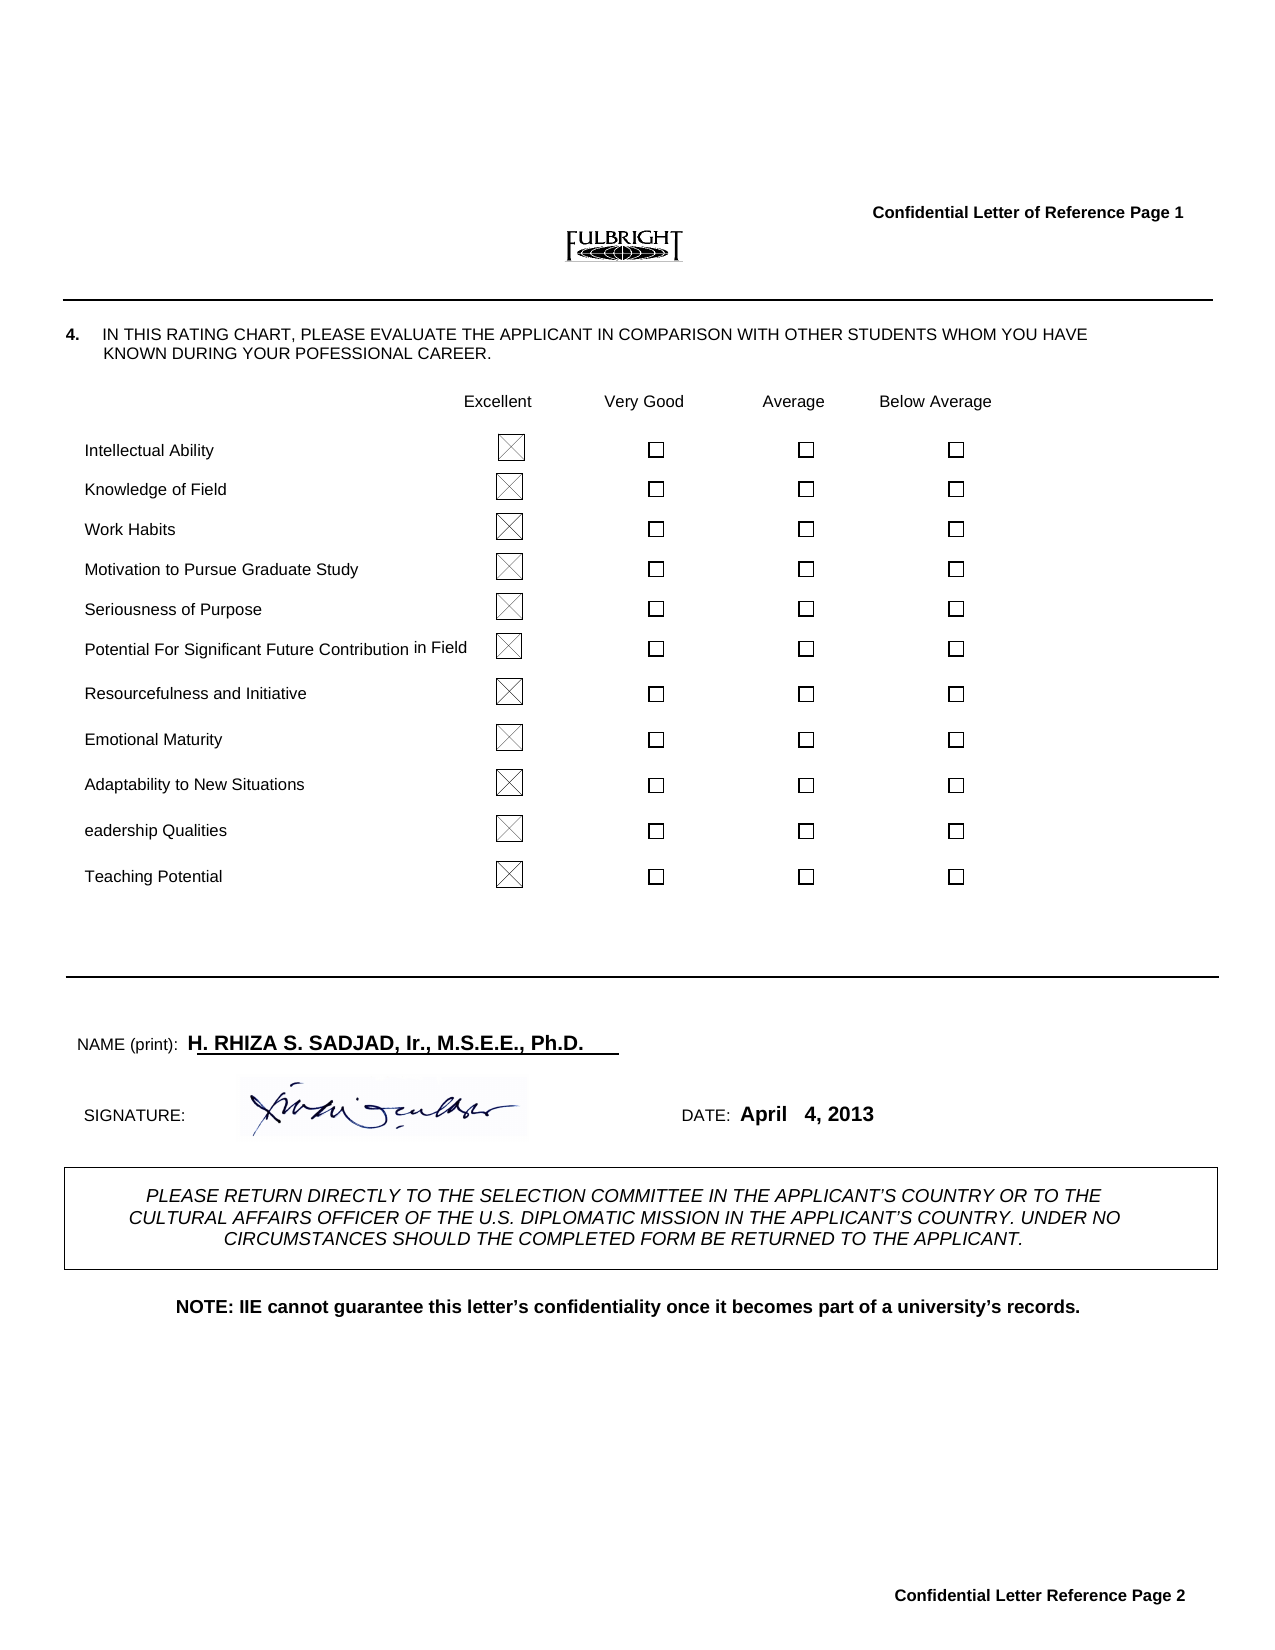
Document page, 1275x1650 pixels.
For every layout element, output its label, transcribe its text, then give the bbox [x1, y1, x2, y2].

text [523, 821, 1196, 840]
text [523, 599, 1196, 618]
text Excellent Very Good Average Below Average [463, 392, 1196, 411]
text NOTE: IIE cannot guarantee this letter’s confidentiality once it becomes part of a university’s records. [176, 1296, 1196, 1318]
text Potential For Significant Future Contribution in Field [84, 639, 496, 658]
text Confidential Letter Reference Page 2 [54, 1586, 1185, 1605]
text [523, 559, 1196, 578]
picture [564, 229, 683, 262]
text Confidential Letter of Reference Page 1 [54, 203, 1183, 222]
text 4. IN THIS RATING CHART, PLEASE EVALUATE THE APPLICANT IN COMPARISON WITH OTHER STUDENTS WHOM YOU HAVE KNOWN DURING YOUR POFESSIONAL CAREER. [66, 325, 1121, 363]
text [523, 480, 1196, 498]
text Knowledge of Field [84, 480, 496, 498]
text [523, 684, 1196, 703]
text Intellectual Ability [84, 440, 498, 459]
text Emotional Maturity [84, 730, 496, 749]
text [525, 440, 1196, 459]
text [523, 730, 1196, 749]
text [523, 776, 1196, 794]
text NAME (print): H. RHIZA S. SADJAD, Ir., M.S.E.E., Ph.D. [77, 1034, 1196, 1053]
text Motivation to Pursue Graduate Study [84, 559, 496, 578]
text Teaching Potential [84, 867, 496, 886]
text Seriousness of Purpose [84, 599, 496, 618]
text [523, 519, 1196, 538]
text [522, 639, 1196, 658]
text Work Habits [84, 519, 496, 538]
picture [236, 1074, 530, 1142]
text Resourcefulness and Initiative [84, 684, 496, 703]
text PLEASE RETURN DIRECTLY TO THE SELECTION COMMITTEE IN THE APPLICANT’S COUNTRY OR TO THE CULTURAL AFFAIRS OFFICER OF THE U.S. DIPLOMATIC MISSION IN THE APPLICANT’S COUNTRY. UNDER NO CIRCUMSTANCES SHOULD THE COMPLETED FORM BE RETURNED TO THE APPLICANT. [111, 1186, 1138, 1250]
text [523, 867, 1196, 886]
text Adaptability to New Situations [84, 776, 496, 794]
text eadership Qualities [84, 821, 496, 840]
